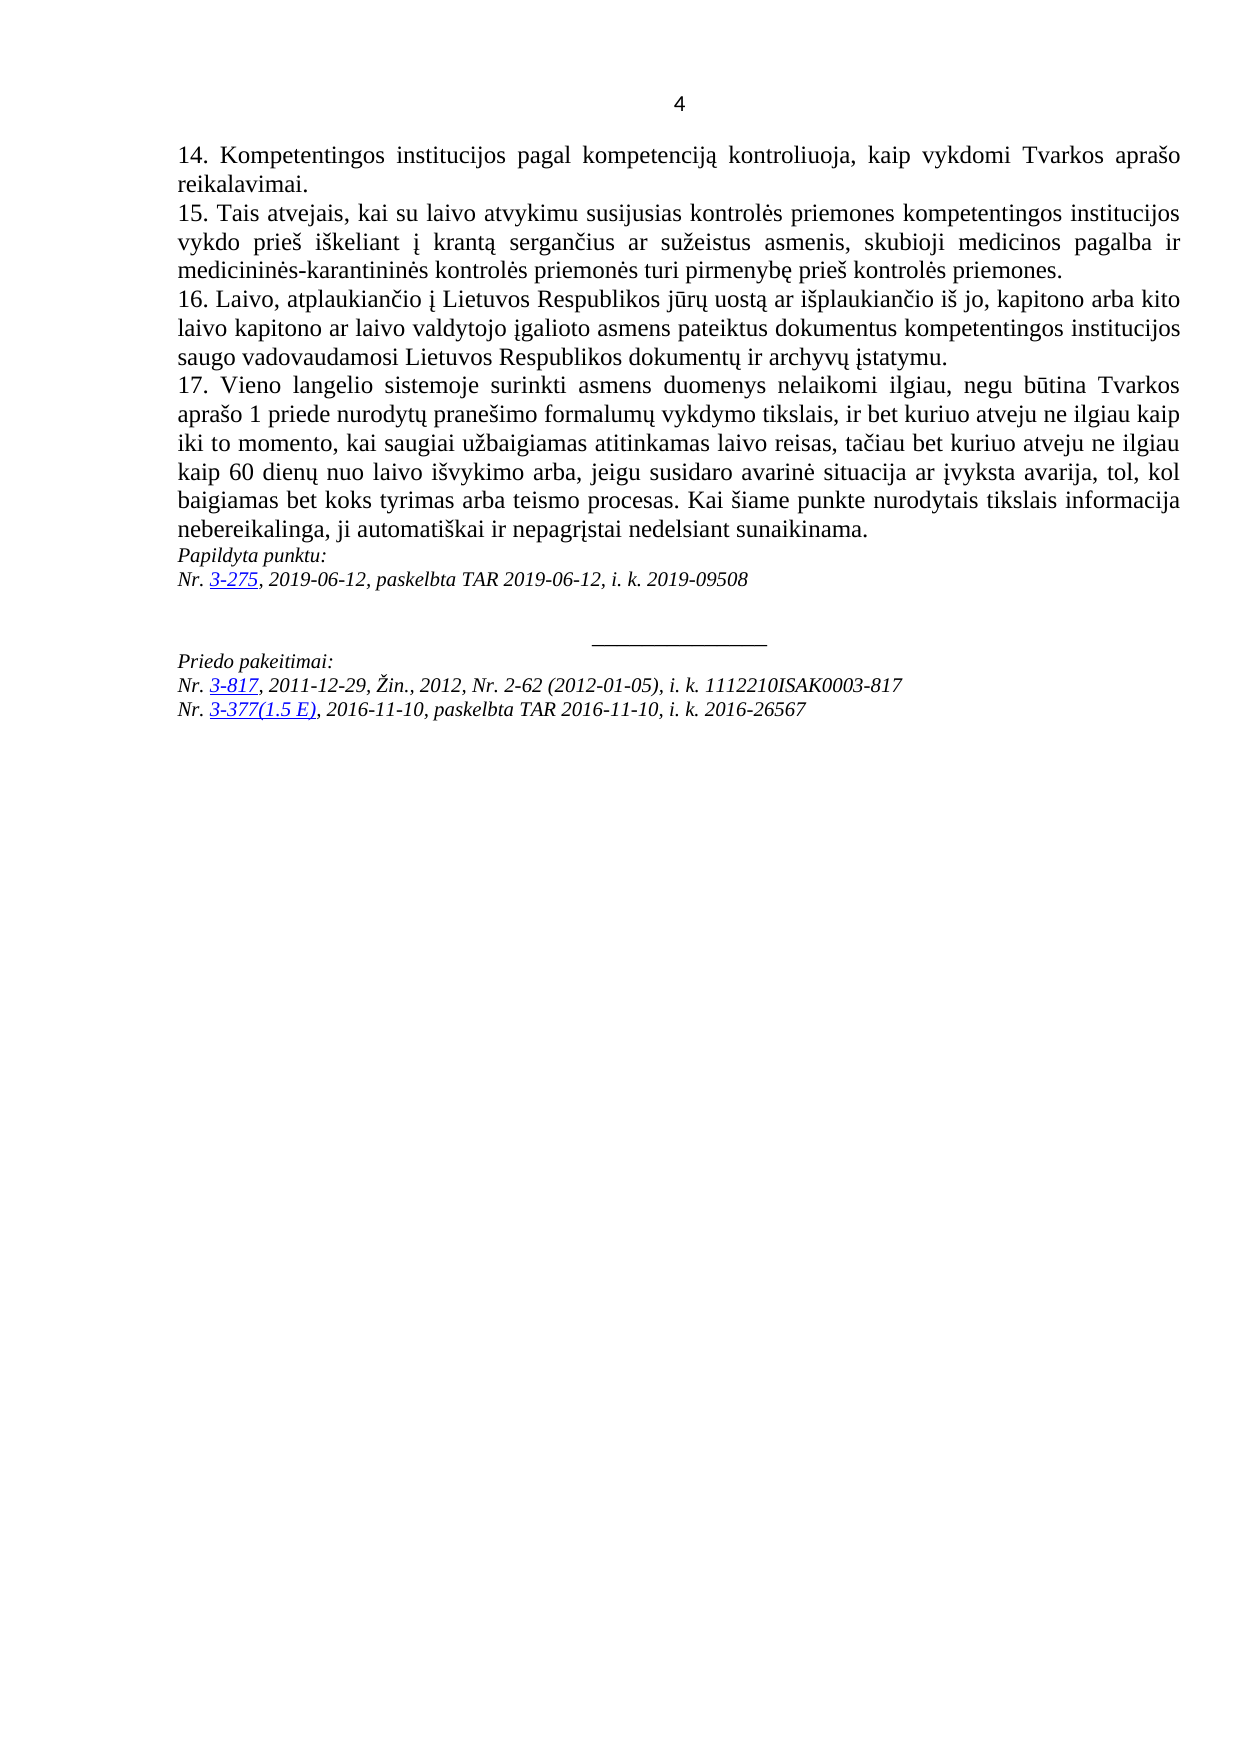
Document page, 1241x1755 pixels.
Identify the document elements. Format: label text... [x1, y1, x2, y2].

text 16. Laivo, atplaukiančio į Lietuvos Respublikos jūrų uostą ar išplaukiančio iš jo, kapitono arba kito laivo kapitono ar laivo valdytojo įgalioto asmens pateiktus dokumentus kompetentingos institucijos saugo vadovaudamosi Lietuvos Respublikos dokumentų ir archyvų įstatymu. [177, 284, 1181, 371]
text 15. Tais atvejais, kai su laivo atvykimu susijusias kontrolės priemones kompetentingos institucijos vykdo prieš iškeliant į krantą sergančius ar sužeistus asmenis, skubioji medicinos pagalba ir medicininės-karantininės kontrolės priemonės turi pirmenybę prieš kontrolės priemones. [177, 198, 1181, 284]
text Nr. 3-817, 2011-12-29, Žin., 2012, Nr. 2-62 (2012-01-05), i. k. 1112210ISAK0003-817 [177, 673, 1181, 697]
text 14. Kompetentingos institucijos pagal kompetenciją kontroliuoja, kaip vykdomi Tvarkos aprašo reikalavimai. [177, 141, 1181, 198]
text Priedo pakeitimai: [177, 649, 1181, 673]
text Nr. 3-275, 2019-06-12, paskelbta TAR 2019-06-12, i. k. 2019-09508 [177, 567, 1181, 591]
text Papildyta punktu: [177, 543, 1181, 567]
text ______________ [177, 620, 1181, 649]
text 17. Vieno langelio sistemoje surinkti asmens duomenys nelaikomi ilgiau, negu būtina Tvarkos aprašo 1 priede nurodytų pranešimo formalumų vykdymo tikslais, ir bet kuriuo atveju ne ilgiau kaip iki to momento, kai saugiai užbaigiamas atitinkamas laivo reisas, tačiau bet kuriuo atveju ne ilgiau kaip 60 dienų nuo laivo išvykimo arba, jeigu susidaro avarinė situacija ar įvyksta avarija, tol, kol baigiamas bet koks tyrimas arba teismo procesas. Kai šiame punkte nurodytais tikslais informacija nebereikalinga, ji automatiškai ir nepagrįstai nedelsiant sunaikinama. [177, 371, 1181, 543]
text Nr. 3-377(1.5 E), 2016-11-10, paskelbta TAR 2016-11-10, i. k. 2016-26567 [177, 697, 1181, 721]
